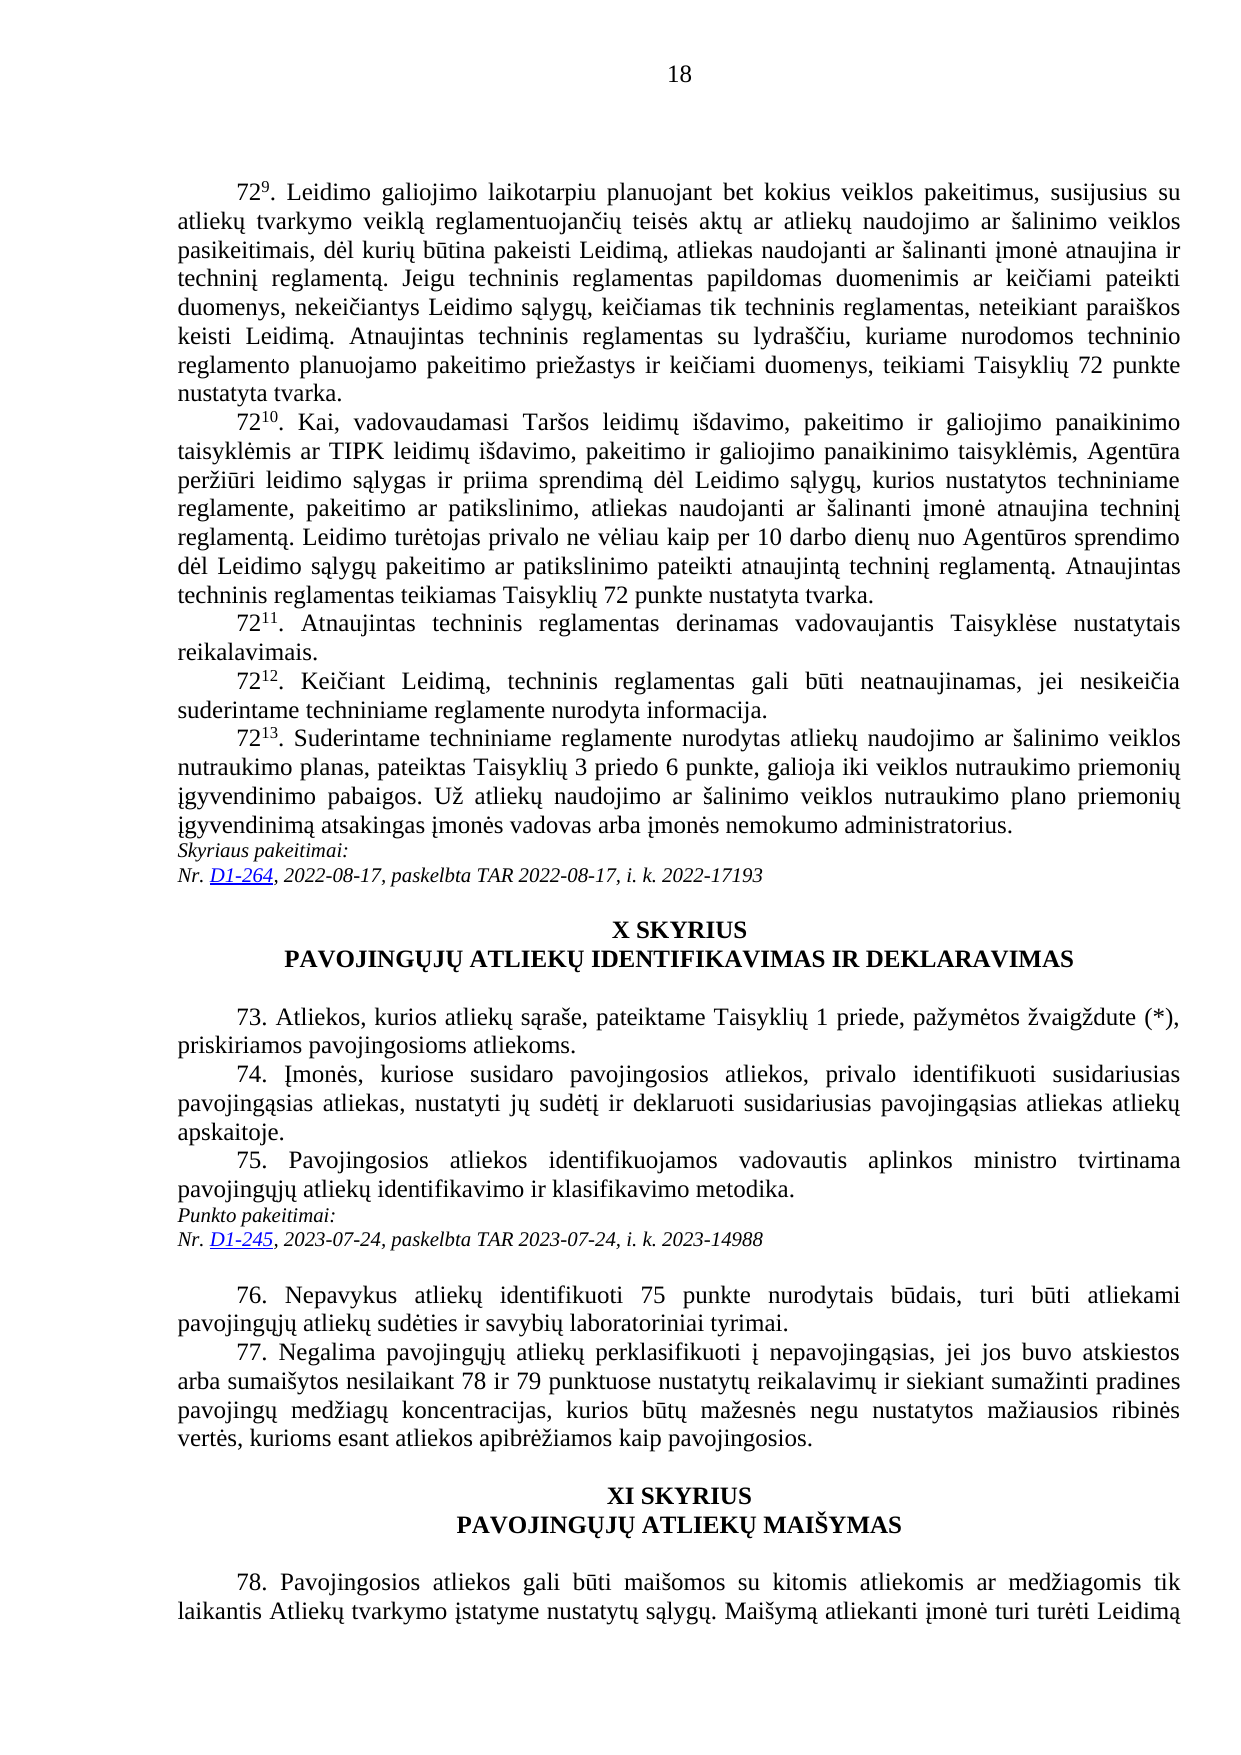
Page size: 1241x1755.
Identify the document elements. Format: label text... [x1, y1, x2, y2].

text Punkto pakeitimai: [177, 1203, 1181, 1227]
text 76. Nepavykus atliekų identifikuoti 75 punkte nurodytais būdais, turi būti atliekami pavojingųjų atliekų sudėties ir savybių laboratoriniai tyrimai. [177, 1280, 1181, 1337]
text 73. Atliekos, kurios atliekų sąraše, pateiktame Taisyklių 1 priede, pažymėtos žvaigždute (*), priskiriamos pavojingosioms atliekoms. [177, 1002, 1181, 1059]
text 78. Pavojingosios atliekos gali būti maišomos su kitomis atliekomis ar medžiagomis tik laikantis Atliekų tvarkymo įstatyme nustatytų sąlygų. Maišymą atliekanti įmonė turi turėti Leidimą [177, 1567, 1181, 1625]
text 7212. Keičiant Leidimą, techninis reglamentas gali būti neatnaujinamas, jei nesikeičia suderintame techniniame reglamente nurodyta informacija. [177, 666, 1181, 723]
text 74. Įmonės, kuriose susidaro pavojingosios atliekos, privalo identifikuoti susidariusias pavojingąsias atliekas, nustatyti jų sudėtį ir deklaruoti susidariusias pavojingąsias atliekas atliekų apskaitoje. [177, 1059, 1181, 1145]
text Nr. D1-245, 2023-07-24, paskelbta TAR 2023-07-24, i. k. 2023-14988 [177, 1227, 1181, 1251]
text 75. Pavojingosios atliekos identifikuojamos vadovautis aplinkos ministro tvirtinama pavojingųjų atliekų identifikavimo ir klasifikavimo metodika. [177, 1145, 1181, 1203]
text Skyriaus pakeitimai: [177, 838, 1181, 862]
text PAVOJINGŲJŲ ATLIEKŲ IDENTIFIKAVIMAS IR DEKLARAVIMAS [177, 944, 1181, 973]
text PAVOJINGŲJŲ ATLIEKŲ MAIŠYMAS [177, 1510, 1181, 1538]
text X SKYRIUS [177, 915, 1181, 944]
text 7213. Suderintame techniniame reglamente nurodytas atliekų naudojimo ar šalinimo veiklos nutraukimo planas, pateiktas Taisyklių 3 priedo 6 punkte, galioja iki veiklos nutraukimo priemonių įgyvendinimo pabaigos. Už atliekų naudojimo ar šalinimo veiklos nutraukimo plano priemonių įgyvendinimą atsakingas įmonės vadovas arba įmonės nemokumo administratorius. [177, 723, 1181, 838]
text 7211. Atnaujintas techninis reglamentas derinamas vadovaujantis Taisyklėse nustatytais reikalavimais. [177, 608, 1181, 666]
text 7210. Kai, vadovaudamasi Taršos leidimų išdavimo, pakeitimo ir galiojimo panaikinimo taisyklėmis ar TIPK leidimų išdavimo, pakeitimo ir galiojimo panaikinimo taisyklėmis, Agentūra peržiūri leidimo sąlygas ir priima sprendimą dėl Leidimo sąlygų, kurios nustatytos techniniame reglamente, pakeitimo ar patikslinimo, atliekas naudojanti ar šalinanti įmonė atnaujina techninį reglamentą. Leidimo turėtojas privalo ne vėliau kaip per 10 darbo dienų nuo Agentūros sprendimo dėl Leidimo sąlygų pakeitimo ar patikslinimo pateikti atnaujintą techninį reglamentą. Atnaujintas techninis reglamentas teikiamas Taisyklių 72 punkte nustatyta tvarka. [177, 407, 1181, 608]
text XI SKYRIUS [177, 1481, 1181, 1510]
text Nr. D1-264, 2022-08-17, paskelbta TAR 2022-08-17, i. k. 2022-17193 [177, 862, 1181, 887]
text 77. Negalima pavojingųjų atliekų perklasifikuoti į nepavojingąsias, jei jos buvo atskiestos arba sumaišytos nesilaikant 78 ir 79 punktuose nustatytų reikalavimų ir siekiant sumažinti pradines pavojingų medžiagų koncentracijas, kurios būtų mažesnės negu nustatytos mažiausios ribinės vertės, kurioms esant atliekos apibrėžiamos kaip pavojingosios. [177, 1337, 1181, 1452]
text 729. Leidimo galiojimo laikotarpiu planuojant bet kokius veiklos pakeitimus, susijusius su atliekų tvarkymo veiklą reglamentuojančių teisės aktų ar atliekų naudojimo ar šalinimo veiklos pasikeitimais, dėl kurių būtina pakeisti Leidimą, atliekas naudojanti ar šalinanti įmonė atnaujina ir techninį reglamentą. Jeigu techninis reglamentas papildomas duomenimis ar keičiami pateikti duomenys, nekeičiantys Leidimo sąlygų, keičiamas tik techninis reglamentas, neteikiant paraiškos keisti Leidimą. Atnaujintas techninis reglamentas su lydraščiu, kuriame nurodomos techninio reglamento planuojamo pakeitimo priežastys ir keičiami duomenys, teikiami Taisyklių 72 punkte nustatyta tvarka. [177, 177, 1181, 407]
